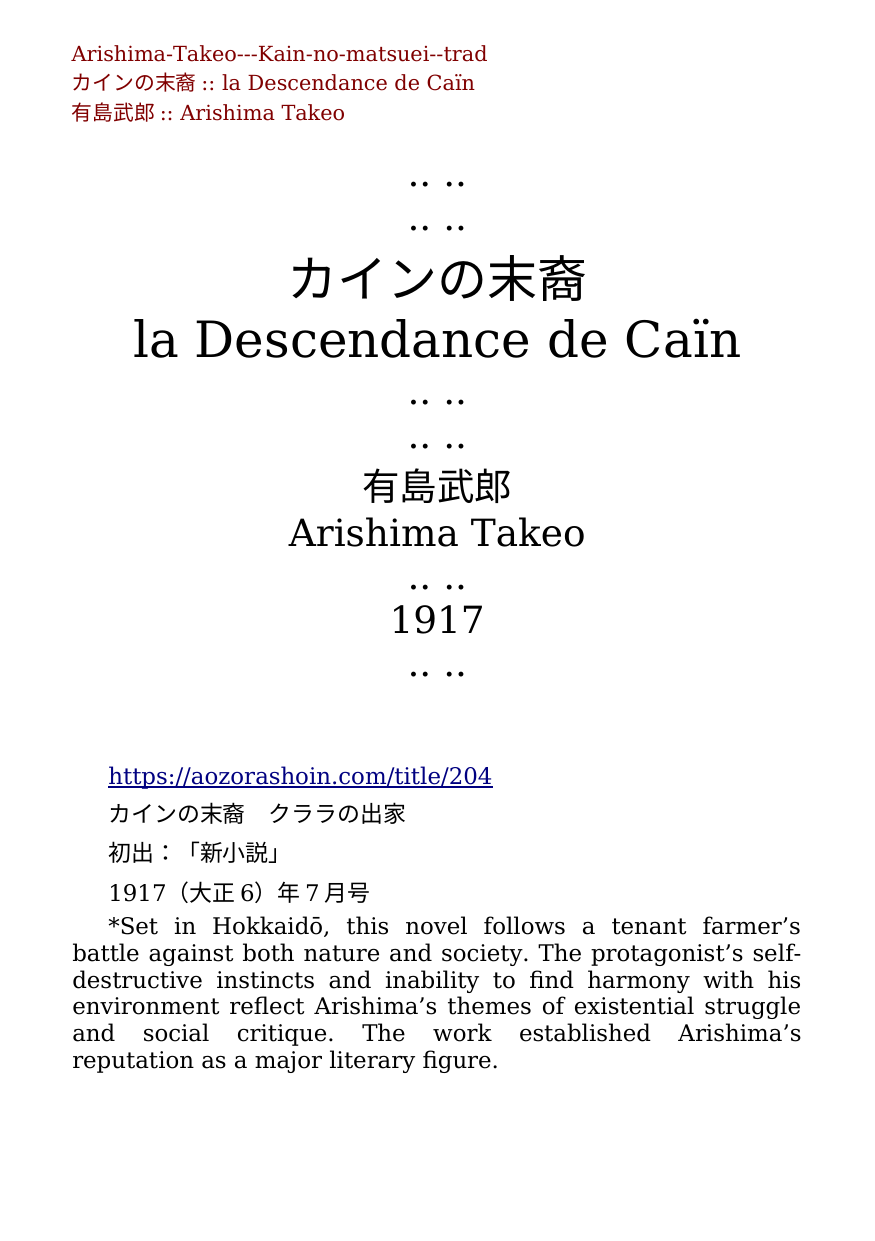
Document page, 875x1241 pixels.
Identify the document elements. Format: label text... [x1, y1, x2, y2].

text カインの末裔 クララの出家 [72, 796, 802, 829]
text 1917（大正6）年7月号 [72, 874, 802, 908]
text 初出：「新小説」 [72, 835, 802, 868]
subtitle .. .. .. .. カインの末裔 la Descendance de Caïn .. .. .. .. 有島武郎 Arishima Takeo .. .. 1917 .. .. [36, 152, 838, 686]
text 有島武郎 :: Arishima Takeo [71, 96, 803, 127]
text カインの末裔 :: la Descendance de Caïn [71, 66, 803, 96]
text https://aozorashoin.com/title/204 [72, 763, 802, 790]
text Arishima-Takeo---Kain-no-matsuei--trad [71, 42, 803, 66]
text *Set in Hokkaidō, this novel follows a tenant farmer’s battle against both nature and society. The protagonist’s self-destructive instincts and inability to find harmony with his environment reflect Arishima’s themes of existential struggle and social critique. The work established Arishima’s reputation as a major literary figure. [72, 913, 802, 1073]
